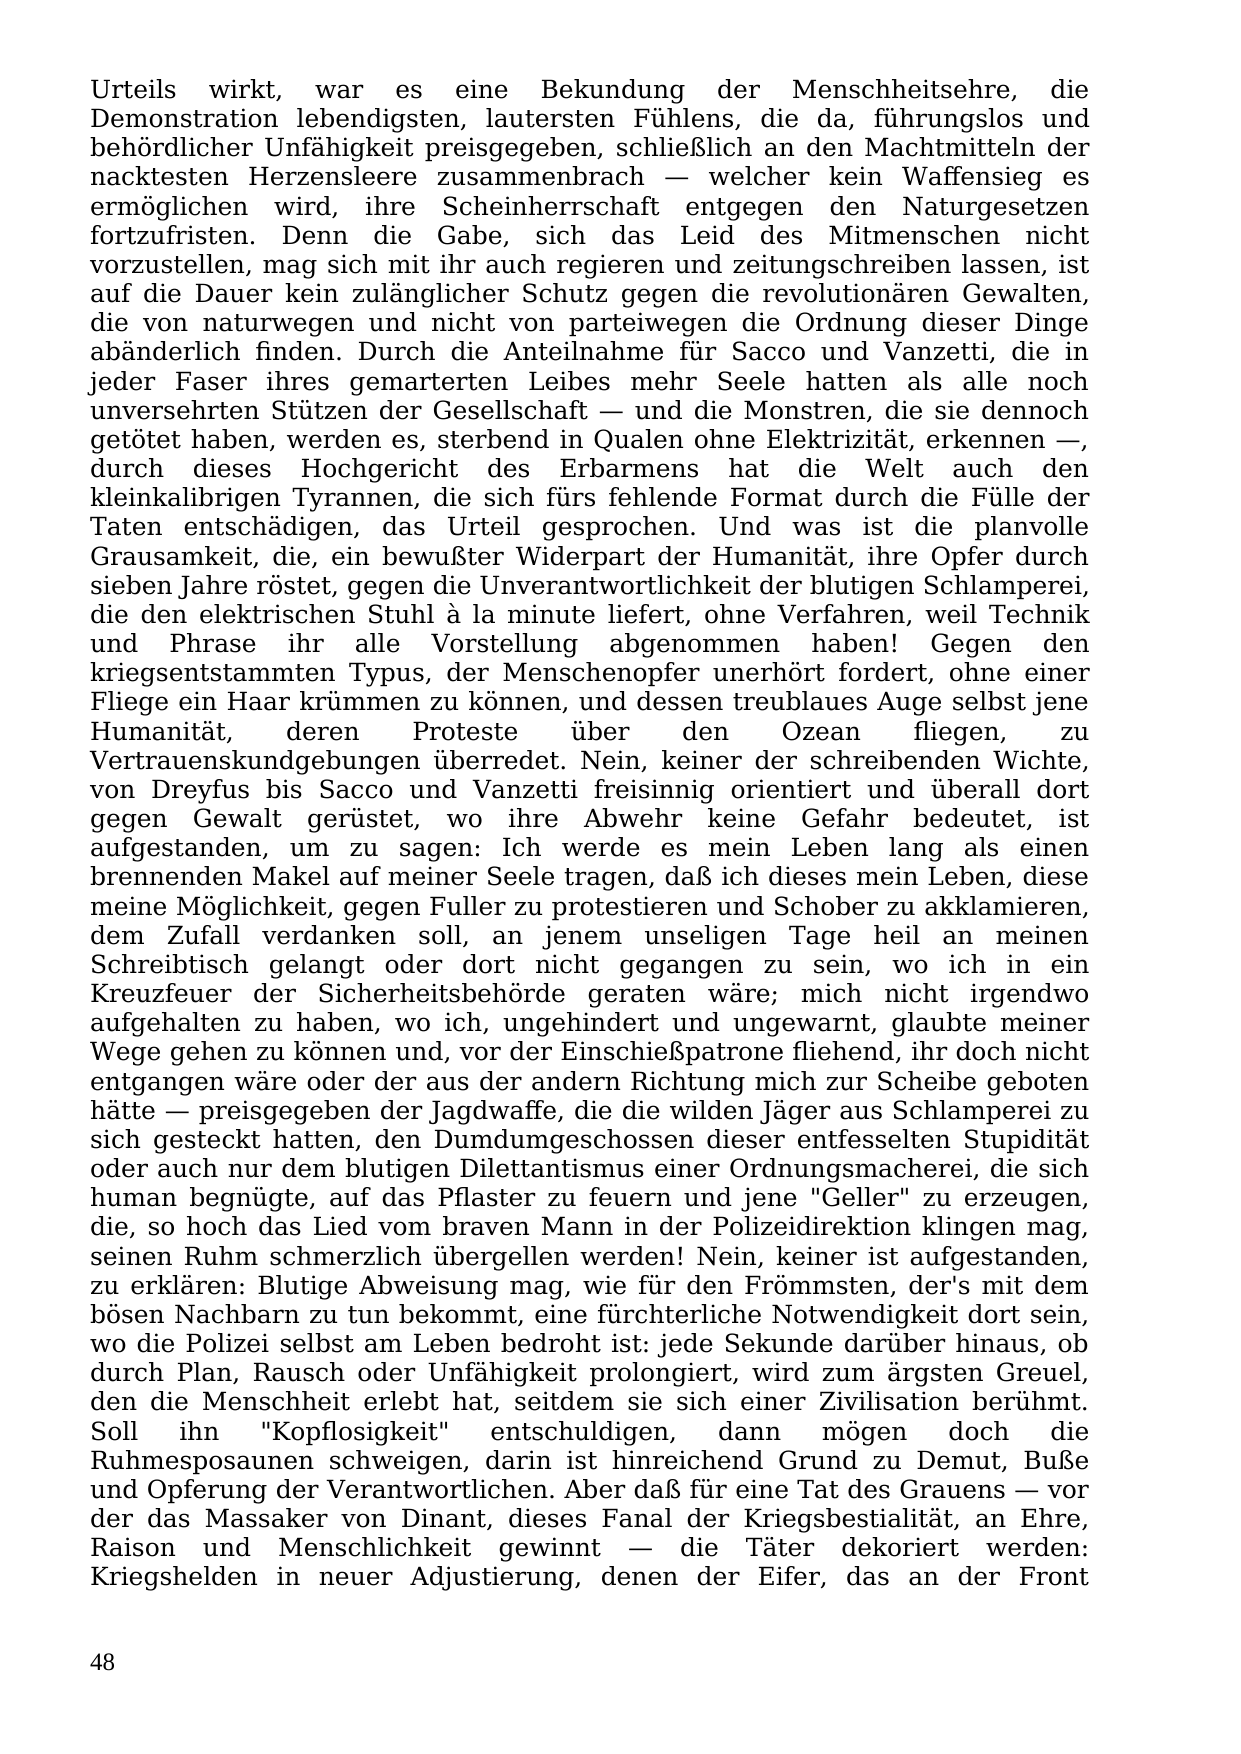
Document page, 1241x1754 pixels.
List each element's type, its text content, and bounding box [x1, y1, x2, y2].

text Urteils wirkt, war es eine Bekundung der Menschheitsehre, die Demonstration lebendigsten, lautersten Fühlens, die da, führungslos und behördlicher Unfähigkeit preisgegeben, schließlich an den Machtmitteln der nacktesten Herzensleere zusammenbrach — welcher kein Waffensieg es ermöglichen wird, ihre Scheinherrschaft entgegen den Naturgesetzen fortzufristen. Denn die Gabe, sich das Leid des Mitmenschen nicht vorzustellen, mag sich mit ihr auch regieren und zeitungschreiben lassen, ist auf die Dauer kein zulänglicher Schutz gegen die revolutionären Gewalten, die von naturwegen und nicht von parteiwegen die Ordnung dieser Dinge abänderlich finden. Durch die Anteilnahme für Sacco und Vanzetti, die in jeder Faser ihres gemarterten Leibes mehr Seele hatten als alle noch unversehrten Stützen der Gesellschaft — und die Monstren, die sie dennoch getötet haben, werden es, sterbend in Qualen ohne Elektrizität, erkennen —, durch dieses Hochgericht des Erbarmens hat die Welt auch den kleinkalibrigen Tyrannen, die sich fürs fehlende Format durch die Fülle der Taten entschädigen, das Urteil gesprochen. Und was ist die planvolle Grausamkeit, die, ein bewußter Widerpart der Humanität, ihre Opfer durch sieben Jahre röstet, gegen die Unverantwortlichkeit der blutigen Schlamperei, die den elektrischen Stuhl à la minute liefert, ohne Verfahren, weil Technik und Phrase ihr alle Vorstellung abgenommen haben! Gegen den kriegsentstammten Typus, der Menschenopfer unerhört fordert, ohne einer Fliege ein Haar krümmen zu können, und dessen treublaues Auge selbst jene Humanität, deren Proteste über den Ozean fliegen, zu Vertrauenskundgebungen überredet. Nein, keiner der schreibenden Wichte, von Dreyfus bis Sacco und Vanzetti freisinnig orientiert und überall dort gegen Gewalt gerüstet, wo ihre Abwehr keine Gefahr bedeutet, ist aufgestanden, um zu sagen: Ich werde es mein Leben lang als einen brennenden Makel auf meiner Seele tragen, daß ich dieses mein Leben, diese meine Möglichkeit, gegen Fuller zu protestieren und Schober zu akklamieren, dem Zufall verdanken soll, an jenem unseligen Tage heil an meinen Schreibtisch gelangt oder dort nicht gegangen zu sein, wo ich in ein Kreuzfeuer der Sicherheitsbehörde geraten wäre; mich nicht irgendwo aufgehalten zu haben, wo ich, ungehindert und ungewarnt, glaubte meiner Wege gehen zu können und, vor der Einschießpatrone fliehend, ihr doch nicht entgangen wäre oder der aus der andern Richtung mich zur Scheibe geboten hätte — preisgegeben der Jagdwaffe, die die wilden Jäger aus Schlamperei zu sich gesteckt hatten, den Dumdumgeschossen dieser entfesselten Stupidität oder auch nur dem blutigen Dilettantismus einer Ordnungsmacherei, die sich human begnügte, auf das Pflaster zu feuern und jene "Geller" zu erzeugen, die, so hoch das Lied vom braven Mann in der Polizeidirektion klingen mag, seinen Ruhm schmerzlich übergellen werden! Nein, keiner ist aufgestanden, zu erklären: Blutige Abweisung mag, wie für den Frömmsten, der's mit dem bösen Nachbarn zu tun bekommt, eine fürchterliche Notwendigkeit dort sein, wo die Polizei selbst am Leben bedroht ist: jede Sekunde darüber hinaus, ob durch Plan, Rausch oder Unfähigkeit prolongiert, wird zum ärgsten Greuel, den die Menschheit erlebt hat, seitdem sie sich einer Zivilisation berühmt. Soll ihn "Kopflosigkeit" entschuldigen, dann mögen doch die Ruhmesposaunen schweigen, darin ist hinreichend Grund zu Demut, Buße und Opferung der Verantwortlichen. Aber daß für eine Tat des Grauens — vor der das Massaker von Dinant, dieses Fanal der Kriegsbestialität, an Ehre, Raison und Menschlichkeit gewinnt — die Täter dekoriert werden: Kriegshelden in neuer Adjustierung, denen der Eifer, das an der Front [90, 75, 1091, 1592]
